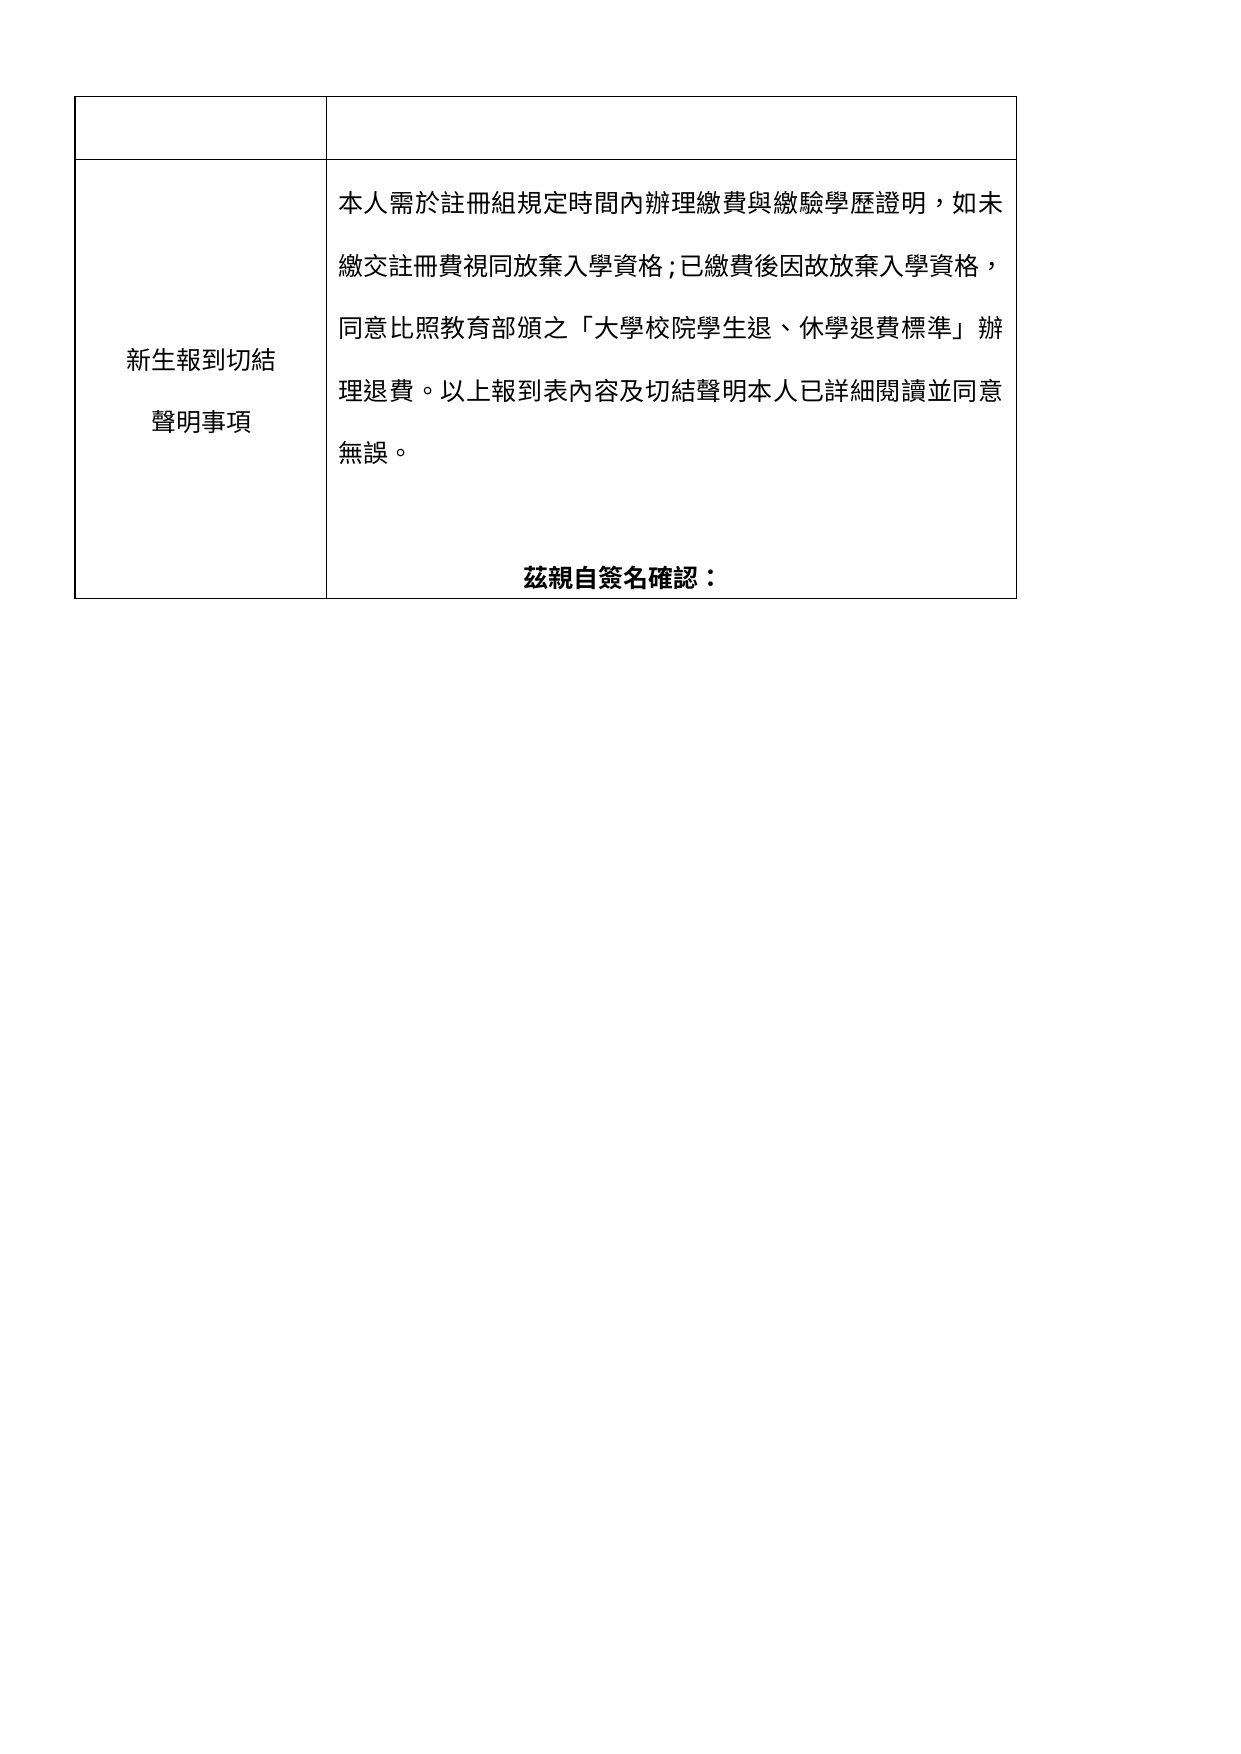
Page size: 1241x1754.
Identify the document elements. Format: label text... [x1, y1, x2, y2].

table_cell 本人需於註冊組規定時間內辦理繳費與繳驗學歷證明，如未繳交註冊費視同放棄入學資格;已繳費後因故放棄入學資格，同意比照教育部頒之「大學校院學生退、休學退費標準」辦理退費。以上報到表內容及切結聲明本人已詳細閱讀並同意無誤。 茲親自簽名確認： [327, 160, 1016, 598]
table_cell 新生報到切結 聲明事項 [76, 160, 326, 598]
table_cell [327, 97, 1016, 159]
table_cell [76, 97, 326, 159]
